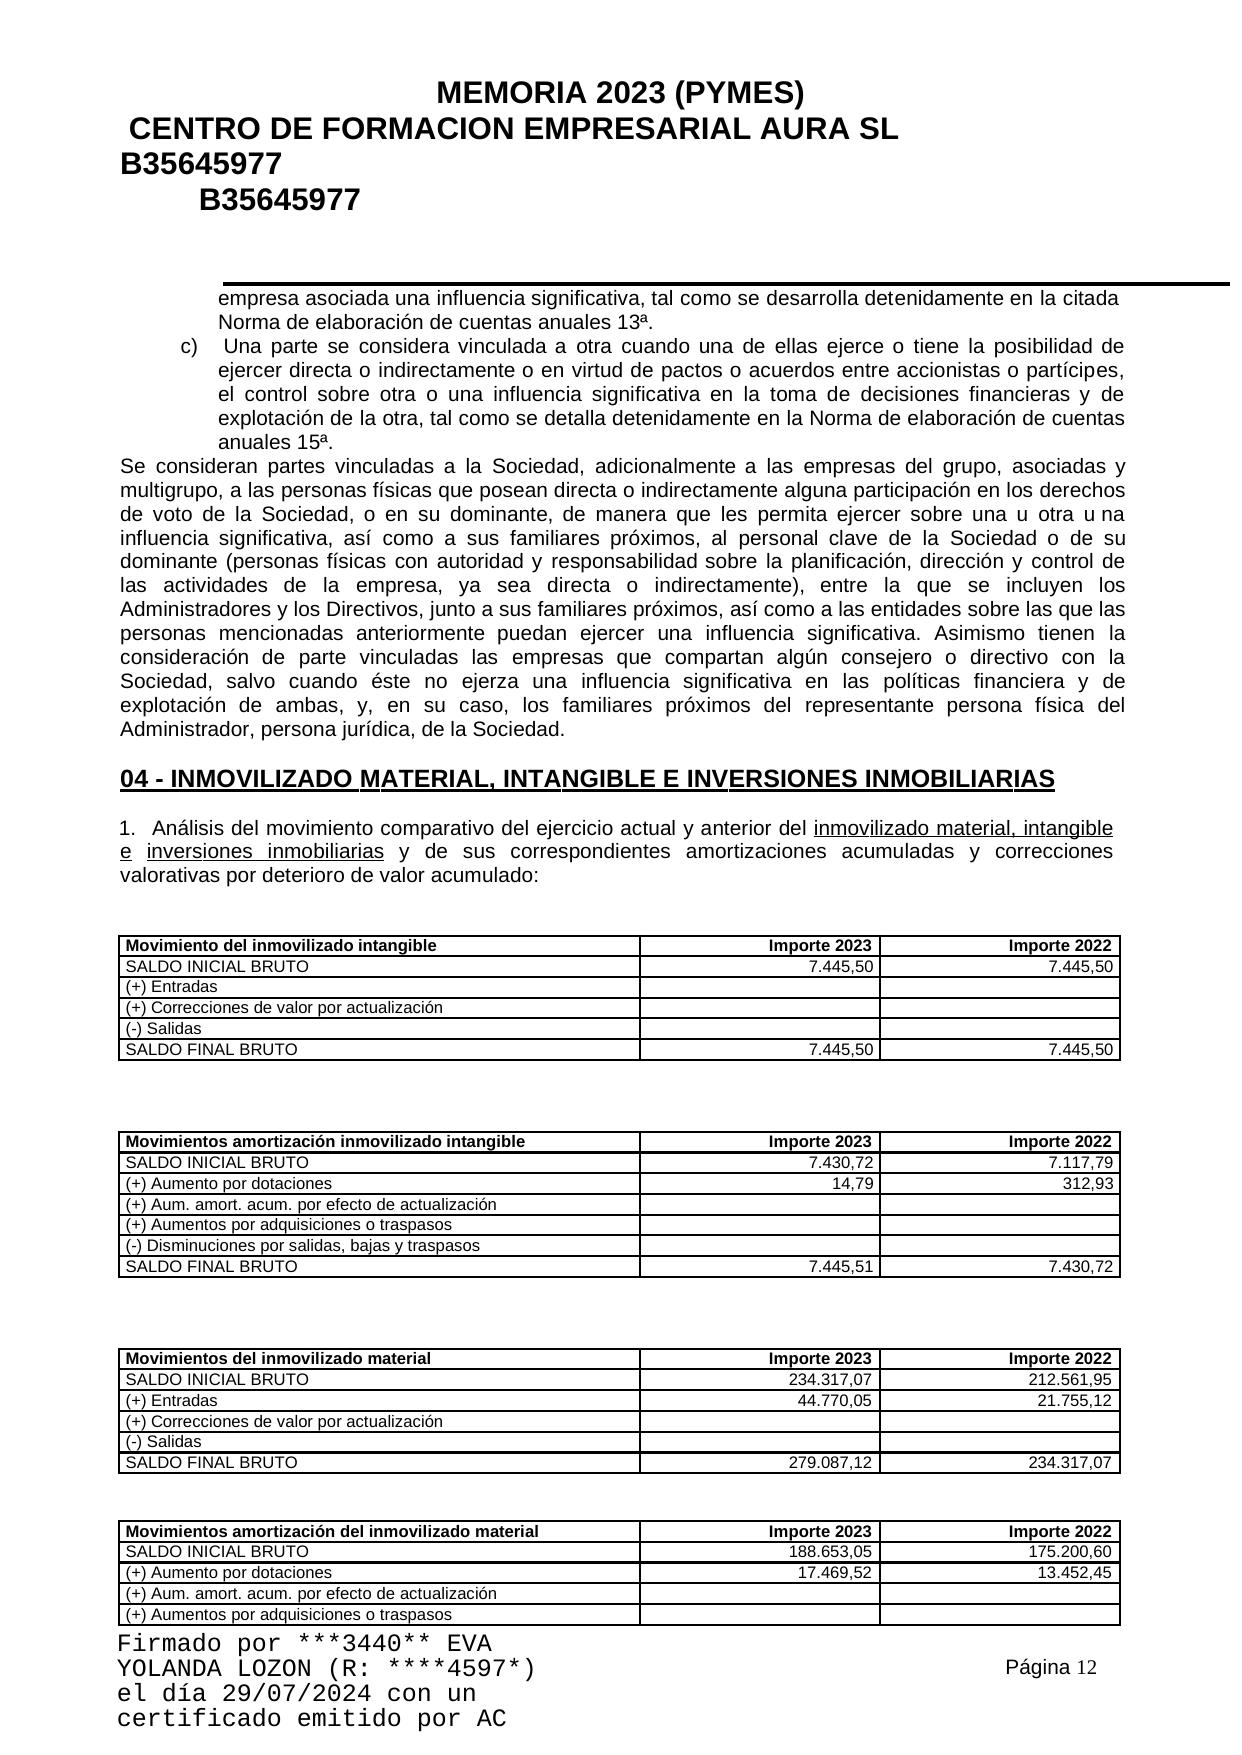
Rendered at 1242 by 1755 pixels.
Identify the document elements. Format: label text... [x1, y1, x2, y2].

table_cell SALDO INICIAL BRUTO [120, 1154, 639, 1172]
table_cell [641, 1019, 879, 1038]
table_header Importe 2023 [641, 937, 879, 955]
table_cell 7.445,51 [641, 1257, 879, 1276]
table_cell 7.445,50 [881, 1040, 1119, 1059]
table_cell (+) Aumentos por adquisiciones o traspasos [120, 1216, 639, 1234]
table_cell (+) Aumento por dotaciones [120, 1564, 639, 1582]
table_cell 7.445,50 [881, 957, 1119, 976]
table_cell [881, 1584, 1119, 1603]
text 1. Análisis del movimiento comparativo del ejercicio actual y anterior del inmovilizado material, intangible e inversiones inmobiliarias y de sus correspondientes amortizaciones acumuladas y correcciones valorativas por deterioro de valor acumulado: [119, 815, 1113, 887]
text Norma de elaboración de cuentas anuales 13ª. [218, 310, 1133, 334]
text 04 - INMOVILIZADO MATERIAL, INTANGIBLE E INVERSIONES INMOBILIARIAS [120, 765, 1058, 792]
table_cell (-) Salidas [120, 1019, 639, 1038]
table_cell [641, 1605, 879, 1624]
table_cell 17.469,52 [641, 1564, 879, 1582]
table_cell [641, 1195, 879, 1213]
table_header Importe 2022 [881, 1133, 1119, 1151]
table_cell 7.430,72 [641, 1154, 879, 1172]
table_header Movimientos amortización inmovilizado intangible [120, 1133, 639, 1151]
table_cell (+) Aumentos por adquisiciones o traspasos [120, 1605, 639, 1624]
table_cell 279.087,12 [641, 1454, 879, 1472]
table_cell SALDO FINAL BRUTO [120, 1040, 639, 1059]
table_cell (+) Correcciones de valor por actualización [120, 1412, 639, 1431]
table_cell (-) Disminuciones por salidas, bajas y traspasos [120, 1236, 639, 1255]
table_cell (+) Correcciones de valor por actualización [120, 999, 639, 1017]
table_header Importe 2023 [641, 1133, 879, 1151]
table_cell [641, 1433, 879, 1451]
table_cell 234.317,07 [641, 1370, 879, 1389]
table_cell (-) Salidas [120, 1433, 639, 1451]
text Se consideran partes vinculadas a la Sociedad, adicionalmente a las empresas del grupo, asociadas y multigrupo, a las personas físicas que posean directa o indirectamente alguna participación en los derechos de voto de la Sociedad, o en su dominante, de manera que les permita ejercer sobre una u otra u na influencia significativa, así como a sus familiares próximos, al personal clave de la Sociedad o de su dominante (personas físicas con autoridad y responsabilidad sobre la planificación, dirección y control de las actividades de la empresa, ya sea directa o indirectamente), entre la que se incluyen los Administradores y los Directivos, junto a sus familiares próximos, así como a las entidades sobre las que las personas mencionadas anteriormente puedan ejercer una influencia significativa. Asimismo tienen la consideración de parte vinculadas las empresas que compartan algún consejero o directivo con la Sociedad, salvo cuando éste no ejerza una influencia significativa en las políticas financiera y de explotación de ambas, y, en su caso, los familiares próximos del representante persona física del Administrador, persona jurídica, de la Sociedad. [120, 453, 1126, 741]
table_header Movimientos del inmovilizado material [120, 1350, 639, 1368]
table_cell 7.117,79 [881, 1154, 1119, 1172]
table_cell SALDO FINAL BRUTO [120, 1454, 639, 1472]
table_cell (+) Aum. amort. acum. por efecto de actualización [120, 1195, 639, 1213]
table_header Importe 2022 [881, 1522, 1119, 1541]
table_cell [881, 1019, 1119, 1038]
table_cell 21.755,12 [881, 1391, 1119, 1410]
table_cell [881, 978, 1119, 997]
table_cell SALDO INICIAL BRUTO [120, 1543, 639, 1561]
table_cell [641, 1216, 879, 1234]
table_cell (+) Entradas [120, 978, 639, 997]
table_cell [881, 1195, 1119, 1213]
table_cell 44.770,05 [641, 1391, 879, 1410]
table_cell [881, 1433, 1119, 1451]
table_cell 14,79 [641, 1174, 879, 1193]
table_cell 188.653,05 [641, 1543, 879, 1561]
text c) Una parte se considera vinculada a otra cuando una de ellas ejerce o tiene la posibilidad de ejercer directa o indirectamente o en virtud de pactos o acuerdos entre accionistas o partícipes, el control sobre otra o una influencia significativa en la toma de decisiones financieras y de explotación de la otra, tal como se detalla detenidamente en la Norma de elaboración de cuentas anuales 15ª. [180, 334, 1125, 453]
table_cell 312,93 [881, 1174, 1119, 1193]
table_header Importe 2023 [641, 1350, 879, 1368]
table_cell 234.317,07 [881, 1454, 1119, 1472]
table_cell (+) Aumento por dotaciones [120, 1174, 639, 1193]
table_cell 13.452,45 [881, 1564, 1119, 1582]
table_cell [881, 1605, 1119, 1624]
table_header Importe 2022 [881, 1350, 1119, 1368]
table_header Importe 2023 [641, 1522, 879, 1541]
table_cell 7.445,50 [641, 957, 879, 976]
table_header Importe 2022 [881, 937, 1119, 955]
table_cell [881, 1216, 1119, 1234]
table_cell [641, 1236, 879, 1255]
table_cell [641, 978, 879, 997]
table_header Movimientos amortización del inmovilizado material [120, 1522, 639, 1541]
table_cell [881, 1412, 1119, 1431]
table_cell SALDO INICIAL BRUTO [120, 1370, 639, 1389]
table_cell 175.200,60 [881, 1543, 1119, 1561]
table_cell [641, 999, 879, 1017]
table_cell [641, 1412, 879, 1431]
table_cell [881, 1236, 1119, 1255]
table_cell (+) Aum. amort. acum. por efecto de actualización [120, 1584, 639, 1603]
table_cell SALDO INICIAL BRUTO [120, 957, 639, 976]
text empresa asociada una influencia significativa, tal como se desarrolla detenidamente en la citada [218, 286, 1133, 310]
table_cell [641, 1584, 879, 1603]
table_header Movimiento del inmovilizado intangible [120, 937, 639, 955]
table_cell SALDO FINAL BRUTO [120, 1257, 639, 1276]
table_cell (+) Entradas [120, 1391, 639, 1410]
table_cell [881, 999, 1119, 1017]
table_cell 212.561,95 [881, 1370, 1119, 1389]
table_cell 7.445,50 [641, 1040, 879, 1059]
table_cell 7.430,72 [881, 1257, 1119, 1276]
